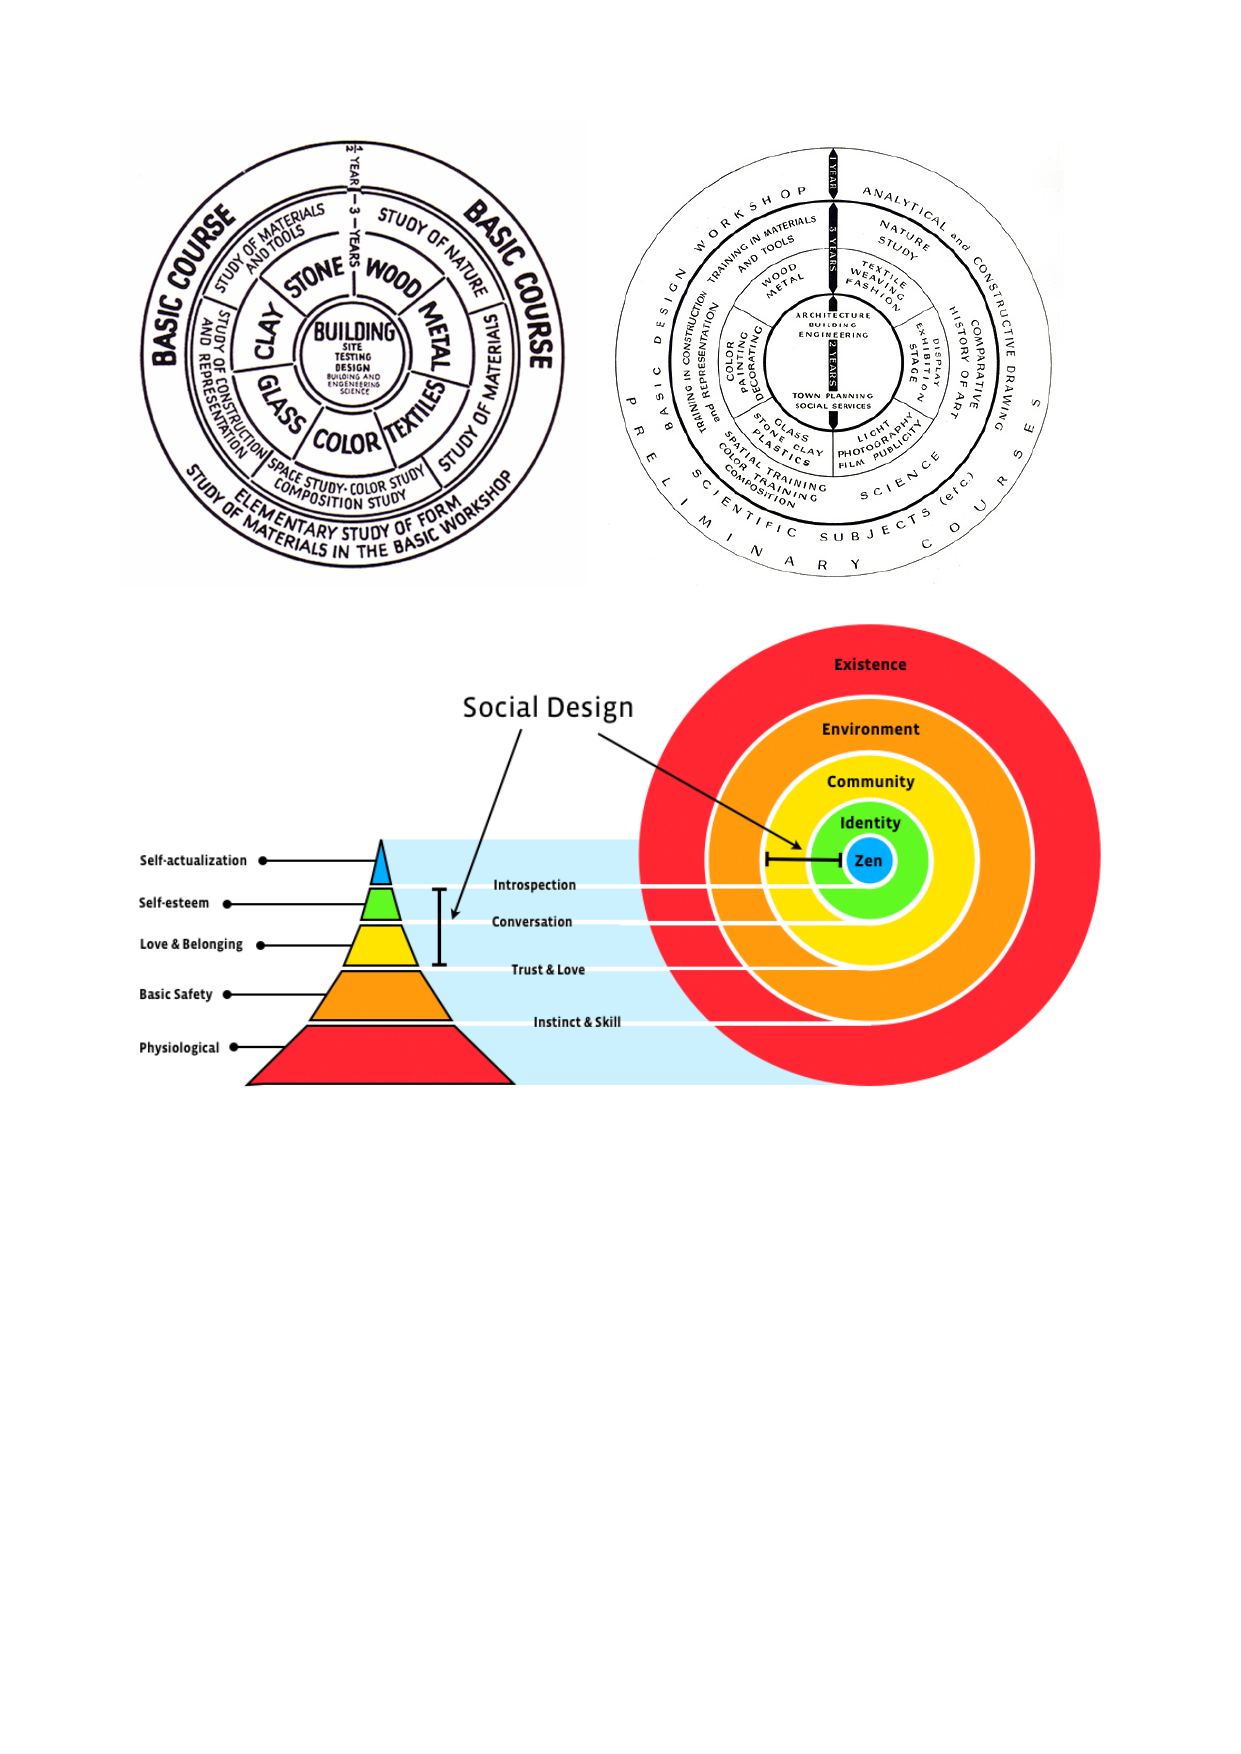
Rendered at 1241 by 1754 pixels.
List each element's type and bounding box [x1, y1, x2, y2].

picture [118, 118, 587, 587]
picture [118, 592, 1123, 1124]
picture [594, 141, 1064, 587]
